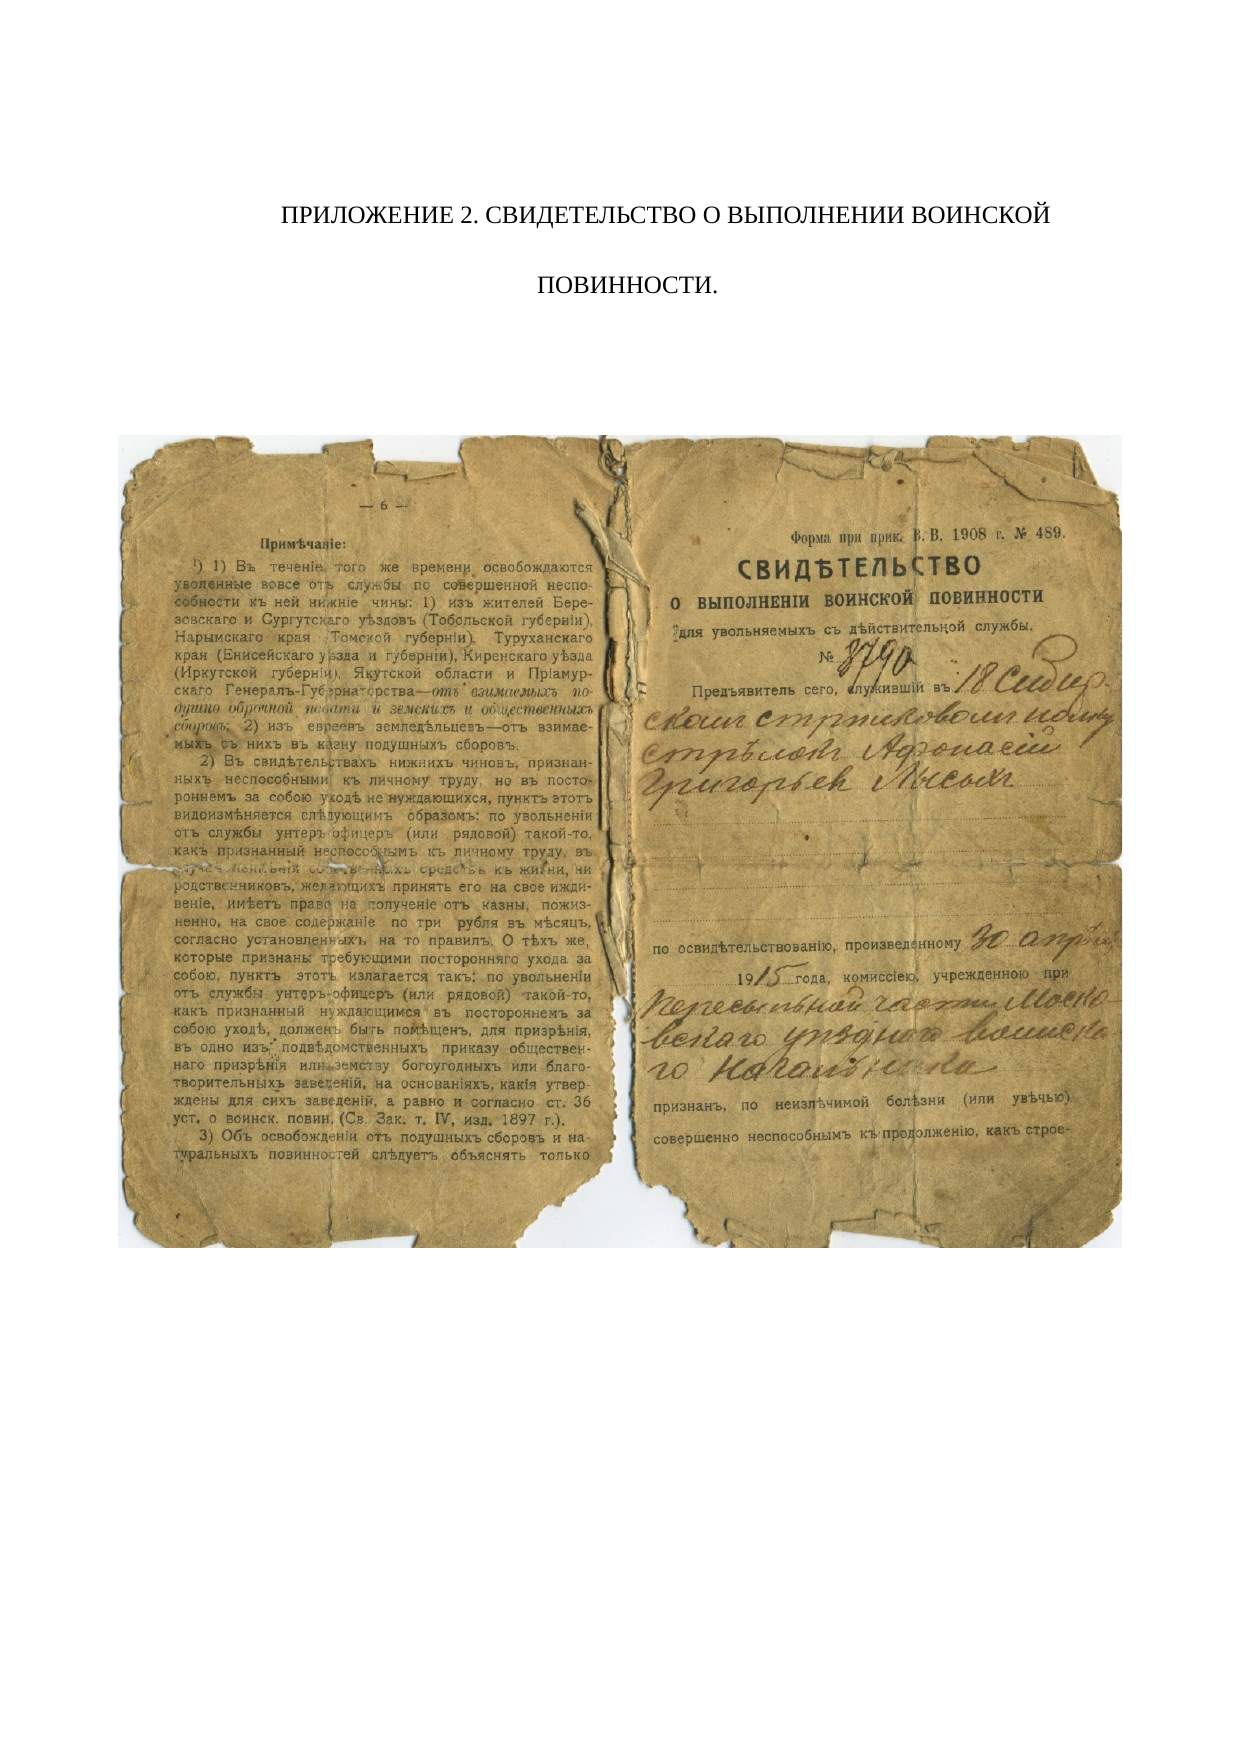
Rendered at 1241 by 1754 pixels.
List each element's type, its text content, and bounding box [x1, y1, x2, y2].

text ПРИЛОЖЕНИЕ 2. СВИДЕТЕЛЬСТВО О ВЫПОЛНЕНИИ ВОИНСКОЙ [118, 201, 1122, 229]
picture [118, 435, 1123, 1248]
text ПОВИННОСТИ. [118, 271, 1122, 299]
